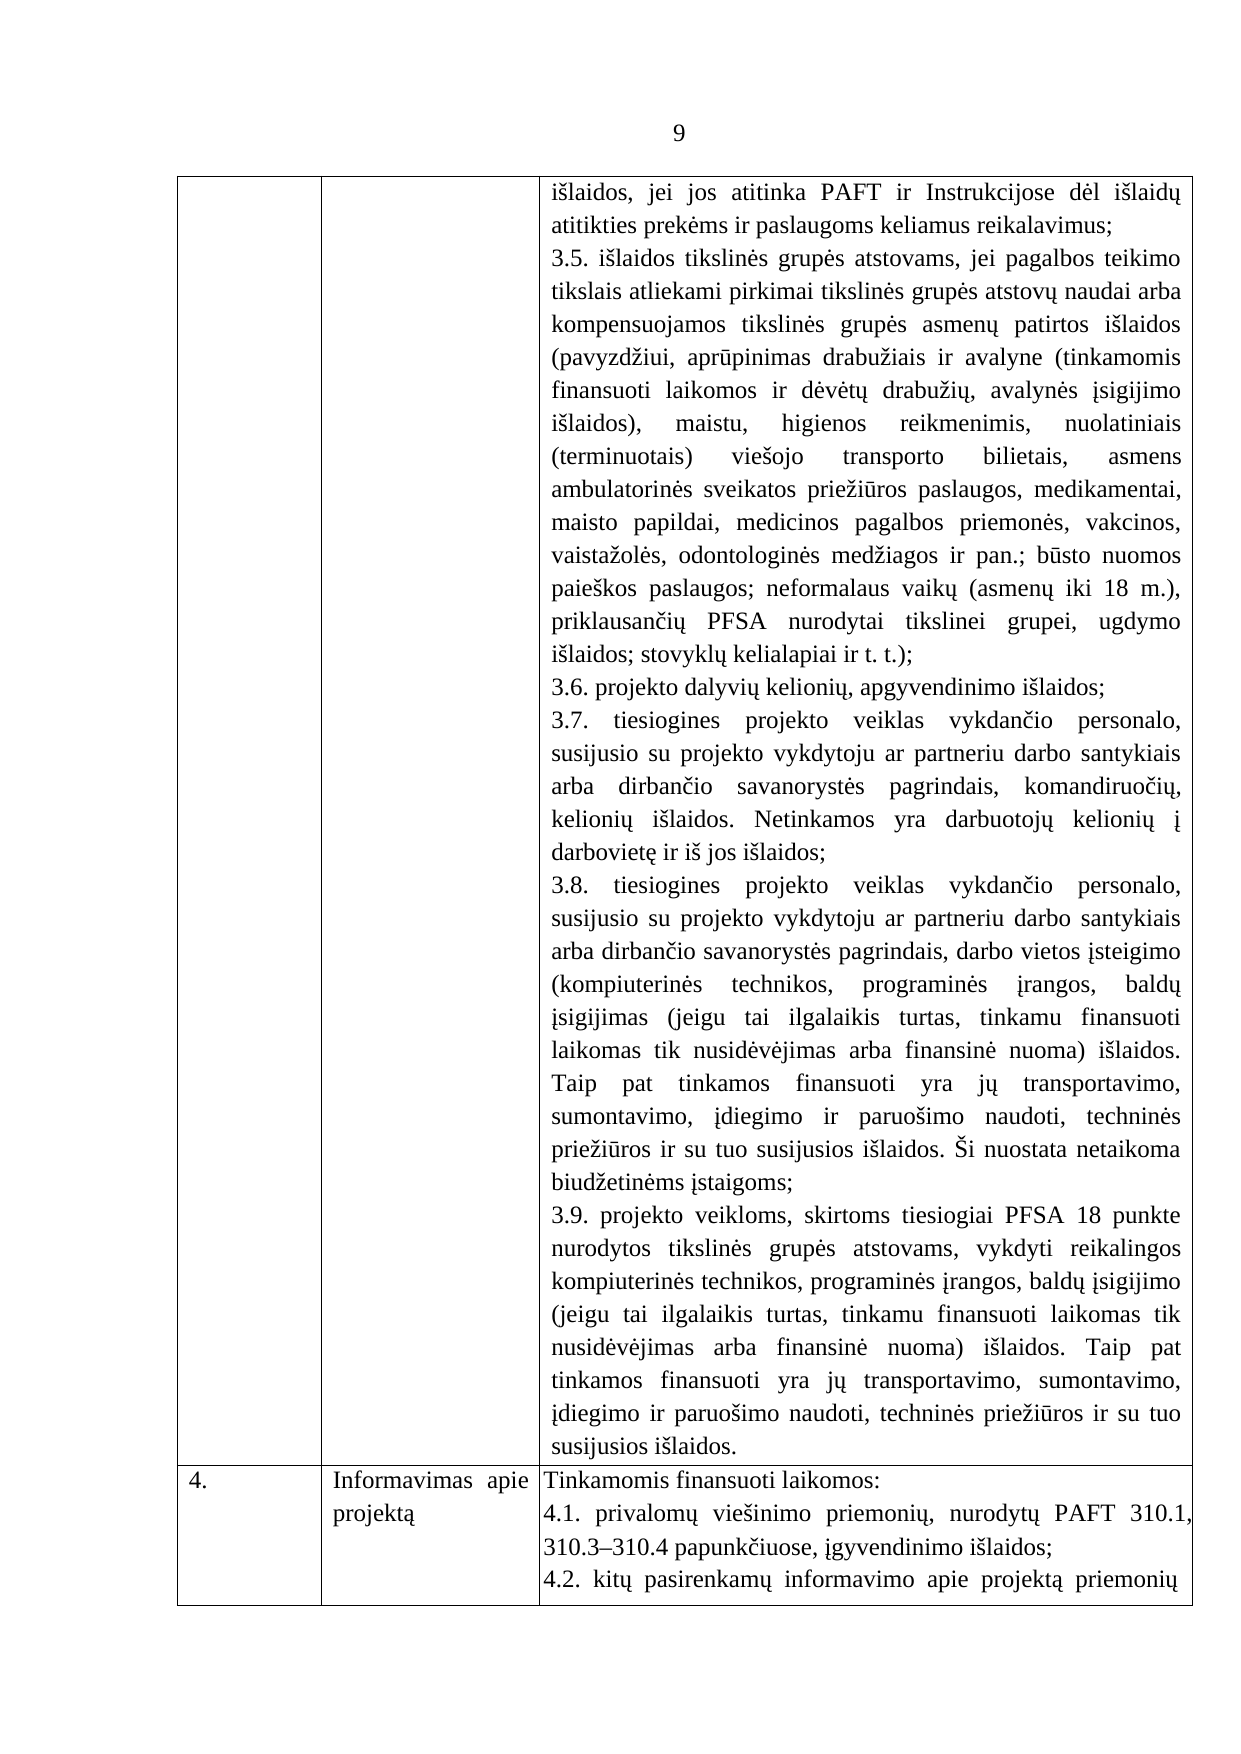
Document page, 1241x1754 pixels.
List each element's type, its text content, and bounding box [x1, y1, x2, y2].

table_cell 4. [178, 1466, 321, 1605]
table_cell [322, 177, 539, 1464]
table_cell [178, 177, 321, 1464]
table_cell Tinkamomis finansuoti laikomos: 4.1. privalomų viešinimo priemonių, nurodytų PAFT 310.1, 310.3–310.4 papunkčiuose, įgyvendinimo išlaidos; 4.2. kitų pasirenkamų informavimo apie projektą priemonių [540, 1466, 1192, 1605]
table_cell Informavimas apie projektą [322, 1466, 539, 1605]
table_cell išlaidos, jei jos atitinka PAFT ir Instrukcijose dėl išlaidų atitikties prekėms ir paslaugoms keliamus reikalavimus; 3.5. išlaidos tikslinės grupės atstovams, jei pagalbos teikimo tikslais atliekami pirkimai tikslinės grupės atstovų naudai arba kompensuojamos tikslinės grupės asmenų patirtos išlaidos (pavyzdžiui, aprūpinimas drabužiais ir avalyne (tinkamomis finansuoti laikomos ir dėvėtų drabužių, avalynės įsigijimo išlaidos), maistu, higienos reikmenimis, nuolatiniais (terminuotais) viešojo transporto bilietais, asmens ambulatorinės sveikatos priežiūros paslaugos, medikamentai, maisto papildai, medicinos pagalbos priemonės, vakcinos, vaistažolės, odontologinės medžiagos ir pan.; būsto nuomos paieškos paslaugos; neformalaus vaikų (asmenų iki 18 m.), priklausančių PFSA nurodytai tikslinei grupei, ugdymo išlaidos; stovyklų kelialapiai ir t. t.); 3.6. projekto dalyvių kelionių, apgyvendinimo išlaidos; 3.7. tiesiogines projekto veiklas vykdančio personalo, susijusio su projekto vykdytoju ar partneriu darbo santykiais arba dirbančio savanorystės pagrindais, komandiruočių, kelionių išlaidos. Netinkamos yra darbuotojų kelionių į darbovietę ir iš jos išlaidos; 3.8. tiesiogines projekto veiklas vykdančio personalo, susijusio su projekto vykdytoju ar partneriu darbo santykiais arba dirbančio savanorystės pagrindais, darbo vietos įsteigimo (kompiuterinės technikos, programinės įrangos, baldų įsigijimas (jeigu tai ilgalaikis turtas, tinkamu finansuoti laikomas tik nusidėvėjimas arba finansinė nuoma) išlaidos. Taip pat tinkamos finansuoti yra jų transportavimo, sumontavimo, įdiegimo ir paruošimo naudoti, techninės priežiūros ir su tuo susijusios išlaidos. Ši nuostata netaikoma biudžetinėms įstaigoms; 3.9. projekto veikloms, skirtoms tiesiogiai PFSA 18 punkte nurodytos tikslinės grupės atstovams, vykdyti reikalingos kompiuterinės technikos, programinės įrangos, baldų įsigijimo (jeigu tai ilgalaikis turtas, tinkamu finansuoti laikomas tik nusidėvėjimas arba finansinė nuoma) išlaidos. Taip pat tinkamos finansuoti yra jų transportavimo, sumontavimo, įdiegimo ir paruošimo naudoti, techninės priežiūros ir su tuo susijusios išlaidos. [540, 177, 1192, 1464]
